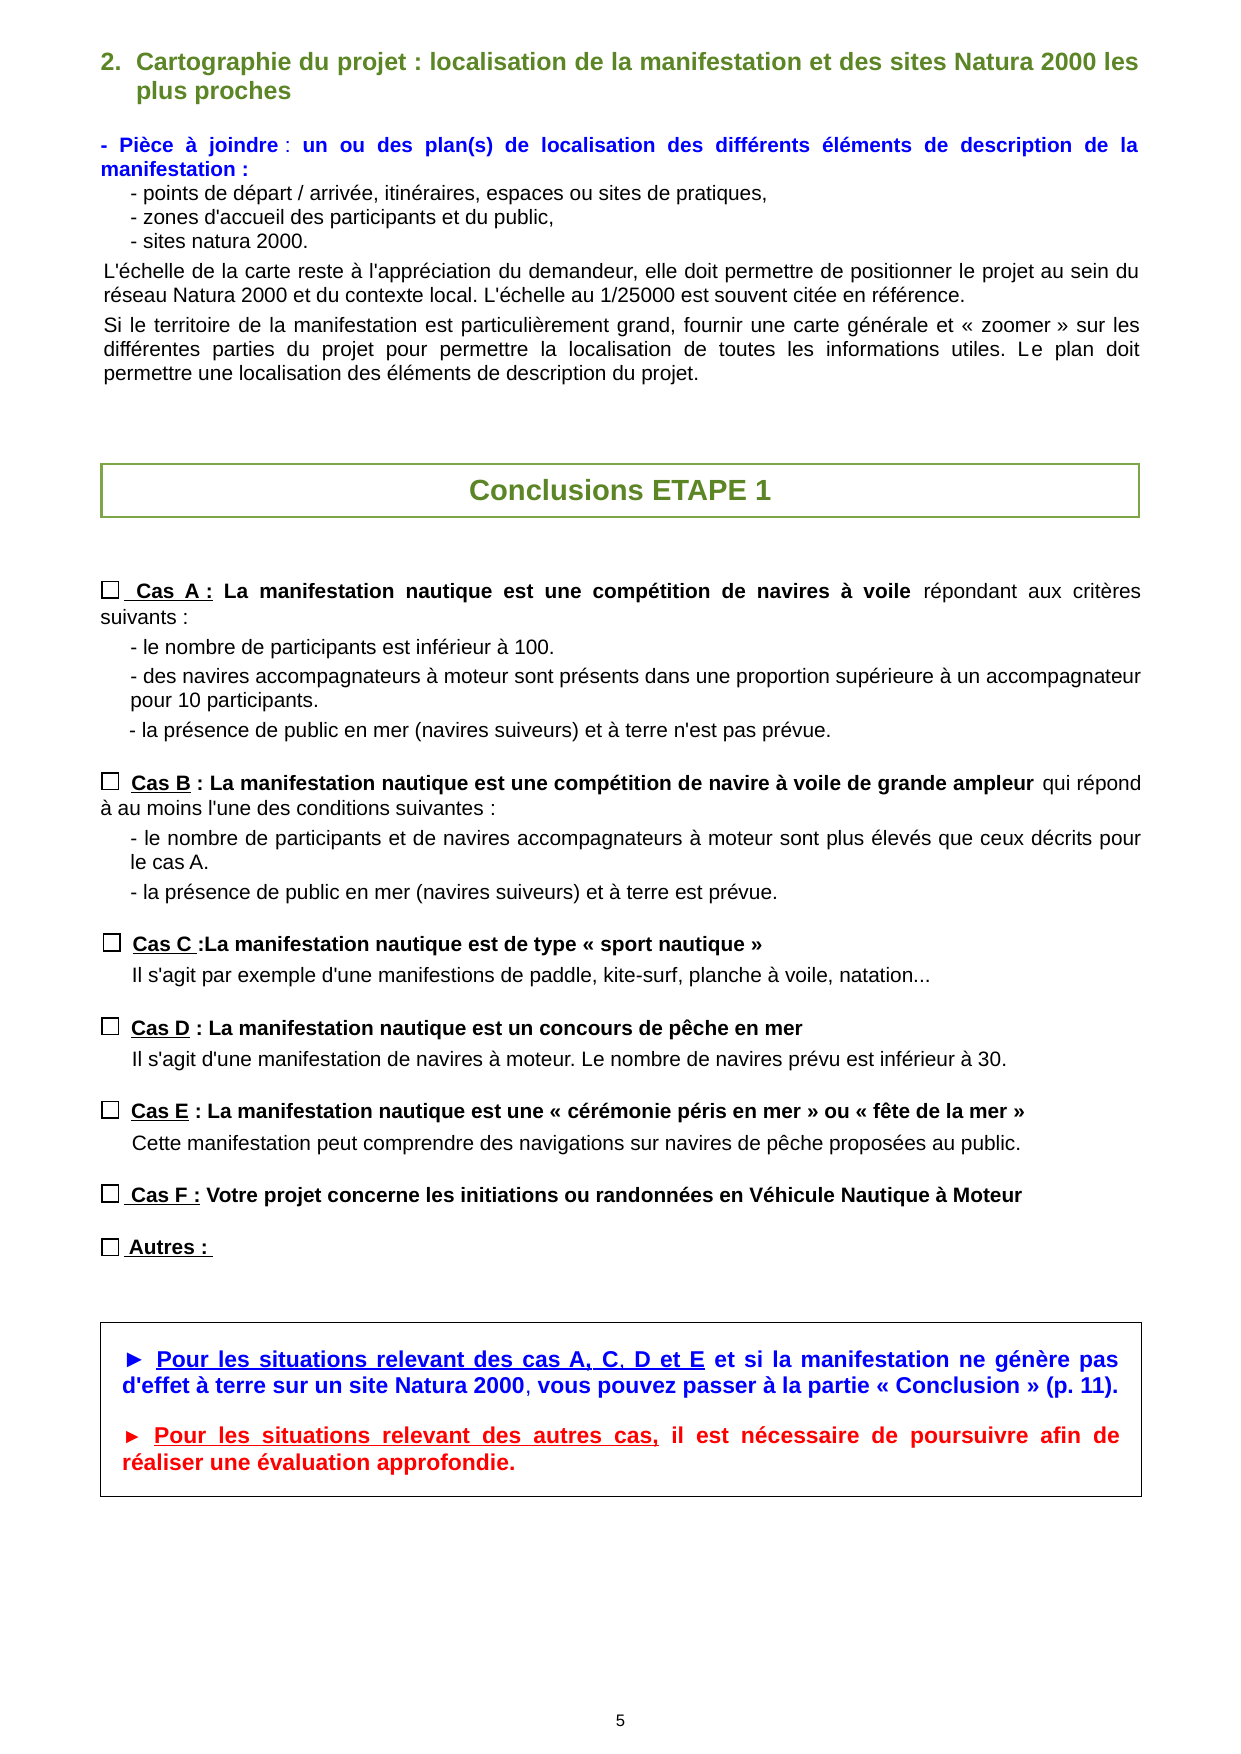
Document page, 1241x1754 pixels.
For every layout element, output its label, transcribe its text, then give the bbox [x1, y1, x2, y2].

text - sites natura 2000. [130, 229, 1140, 253]
text Cas E : La manifestation nautique est une « cérémonie péris en mer » ou « fête de la mer » [124, 1095, 1142, 1125]
text - points de départ / arrivée, itinéraires, espaces ou sites de pratiques, [130, 181, 1140, 205]
text Cas F : Votre projet concerne les initiations ou randonnées en Véhicule Nautique à Moteur [100, 1178, 1142, 1208]
text Conclusions ETAPE 1 [103, 465, 1138, 516]
text Il s'agit d'une manifestation de navires à moteur. Le nombre de navires prévu est inférieur à 30. [132, 1047, 1143, 1071]
text - la présence de public en mer (navires suiveurs) et à terre est prévue. [130, 880, 1143, 904]
text Cas A : La manifestation nautique est une compétition de navires à voile répondant aux critères suivants : [100, 575, 1142, 628]
text L'échelle de la carte reste à l'appréciation du demandeur, elle doit permettre de positionner le projet au sein du réseau Natura 2000 et du contexte local. L'échelle au 1/25000 est souvent citée en référence. [103, 259, 1140, 307]
text Cas B : La manifestation nautique est une compétition de navire à voile de grande ampleur qui répond à au moins l'une des conditions suivantes : [100, 766, 1142, 820]
text ► Pour les situations relevant des autres cas, il est nécessaire de poursuivre afin de réaliser une évaluation approfondie. [101, 1401, 1141, 1496]
text Il s'agit par exemple d'une manifestions de paddle, kite-surf, planche à voile, natation... [132, 963, 1143, 987]
text Cette manifestation peut comprendre des navigations sur navires de pêche proposées au public. [132, 1131, 1142, 1154]
text - zones d'accueil des participants et du public, [130, 205, 1140, 229]
text Cas C :La manifestation nautique est de type « sport nautique » [125, 928, 1143, 957]
text - Pièce à joindre : un ou des plan(s) de localisation des différents éléments de description de la manifestation : [100, 133, 1140, 181]
text - des navires accompagnateurs à moteur sont présents dans une proportion supérieure à un accompagnateur pour 10 participants. [130, 664, 1143, 712]
subtitle 2. Cartographie du projet : localisation de la manifestation et des sites Natura 2000 les plus proches [100, 47, 1140, 105]
text - le nombre de participants et de navires accompagnateurs à moteur sont plus élevés que ceux décrits pour le cas A. [130, 826, 1143, 874]
text - la présence de public en mer (navires suiveurs) et à terre n'est pas prévue. [129, 718, 1143, 742]
text ► Pour les situations relevant des cas A, C, D et E et si la manifestation ne génère pas d'effet à terre sur un site Natura 2000, vous pouvez passer à la partie « Conclusion » (p. 11). [101, 1323, 1141, 1399]
text Si le territoire de la manifestation est particulièrement grand, fournir une carte générale et « zoomer » sur les différentes parties du projet pour permettre la localisation de toutes les informations utiles. Le plan doit permettre une localisation des éléments de description du projet. [103, 313, 1140, 385]
text - le nombre de participants est inférieur à 100. [130, 634, 1143, 658]
text Cas D : La manifestation nautique est un concours de pêche en mer [124, 1011, 1142, 1041]
text Autres : [124, 1232, 1142, 1262]
